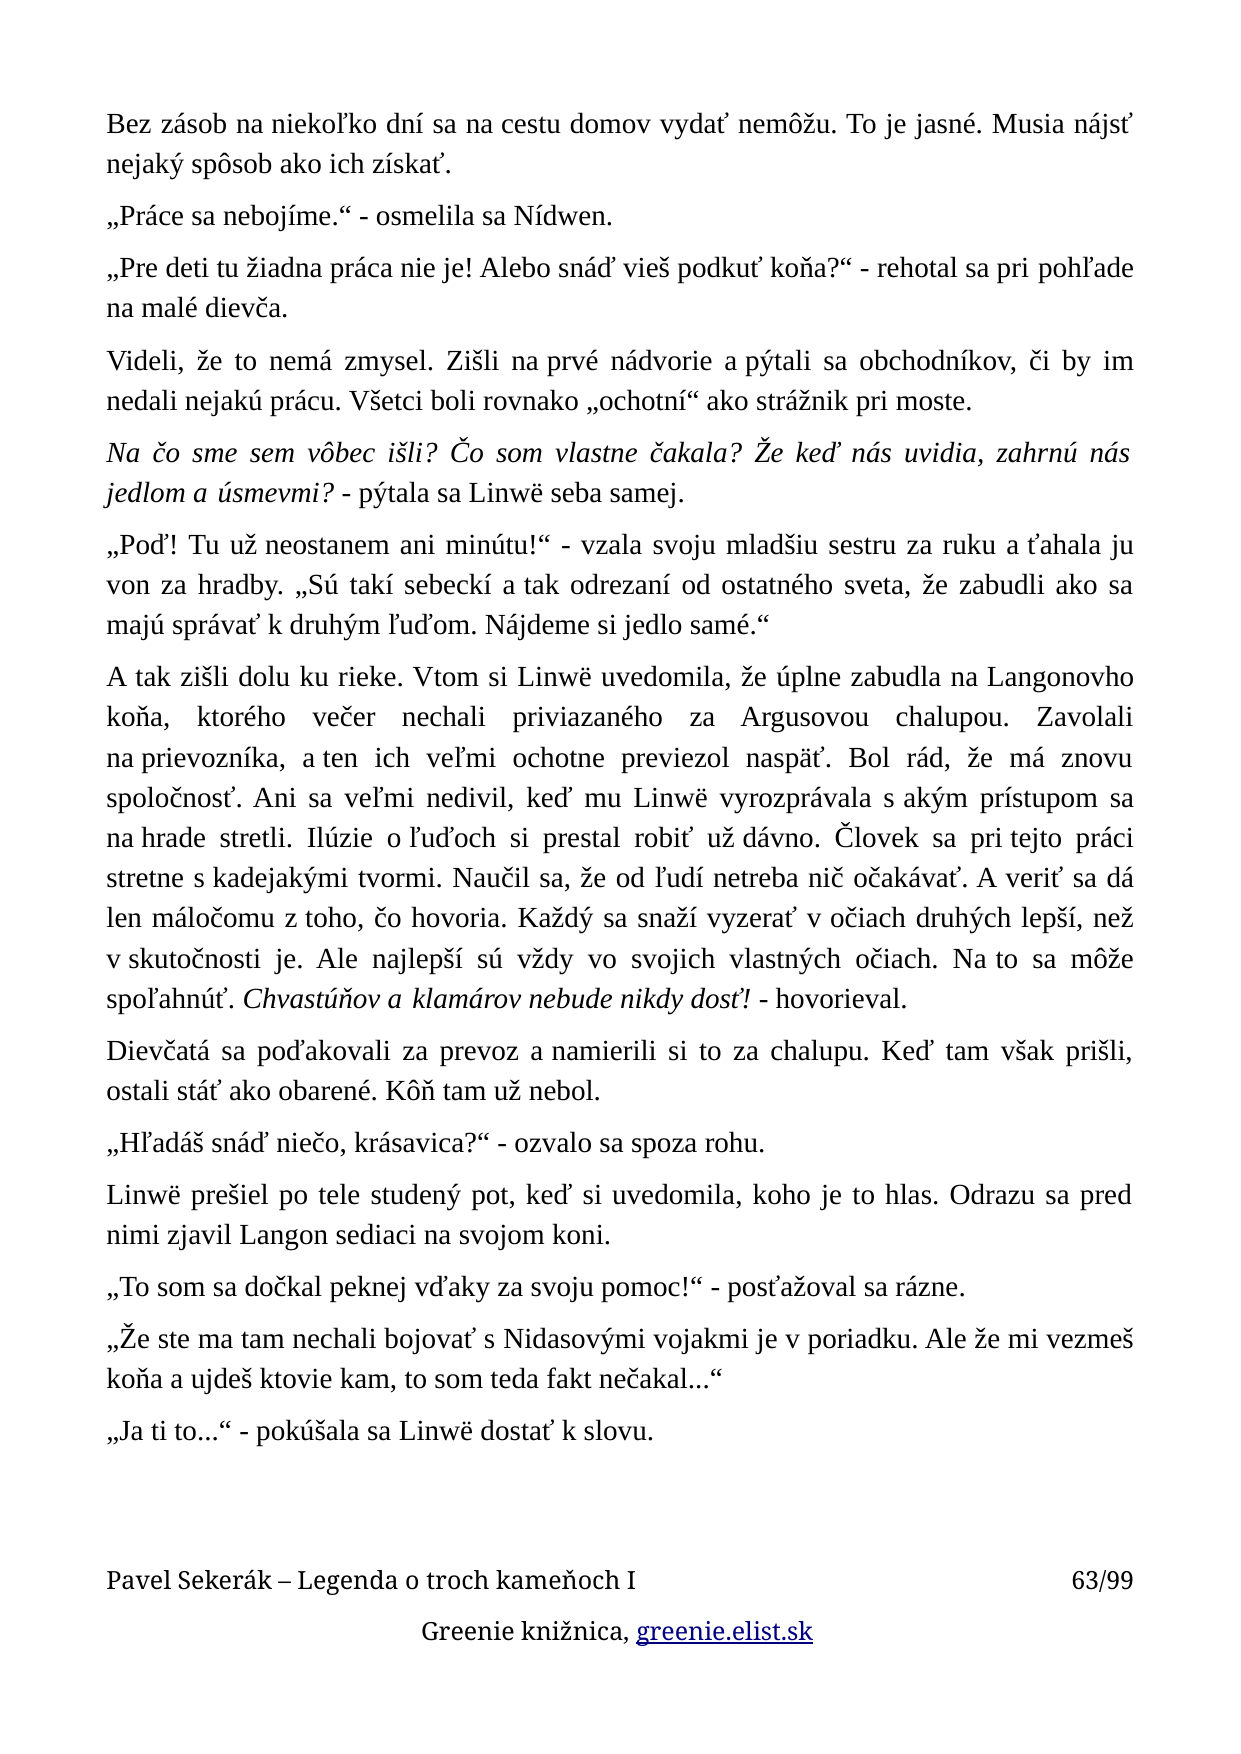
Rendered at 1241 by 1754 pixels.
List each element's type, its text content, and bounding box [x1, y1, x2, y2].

text Na čo sme sem vôbec išli? Čo som vlastne čakala? Že keď nás uvidia, zahrnú nás jedlom a úsmevmi? - pýtala sa Linwë seba samej. [106, 435, 1134, 508]
text „Práce sa nebojíme.“ - osmelila sa Nídwen. [106, 198, 1134, 232]
text „Hľadáš snáď niečo, krásavica?“ - ozvalo sa spoza rohu. [106, 1125, 1134, 1159]
text „Pre deti tu žiadna práca nie je! Alebo snáď vieš podkuť koňa?“ - rehotal sa pri pohľade na malé dievča. [106, 250, 1134, 324]
text Dievčatá sa poďakovali za prevoz a namierili si to za chalupu. Keď tam však prišli, ostali stáť ako obarené. Kôň tam už nebol. [106, 1033, 1134, 1107]
text „To som sa dočkal peknej vďaky za svoju pomoc!“ - posťažoval sa rázne. [106, 1269, 1134, 1303]
text „Poď! Tu už neostanem ani minútu!“ - vzala svoju mladšiu sestru za ruku a ťahala ju von za hradby. „Sú takí sebeckí a tak odrezaní od ostatného sveta, že zabudli ako sa majú správať k druhým ľuďom. Nájdeme si jedlo samé.“ [106, 527, 1134, 641]
text „Ja ti to...“ - pokúšala sa Linwë dostať k slovu. [106, 1413, 1134, 1447]
text Linwë prešiel po tele studený pot, keď si uvedomila, koho je to hlas. Odrazu sa pred nimi zjavil Langon sediaci na svojom koni. [106, 1177, 1134, 1251]
text Bez zásob na niekoľko dní sa na cestu domov vydať nemôžu. To je jasné. Musia nájsť nejaký spôsob ako ich získať. [106, 106, 1134, 180]
text A tak zišli dolu ku rieke. Vtom si Linwë uvedomila, že úplne zabudla na Langonovho koňa, ktorého večer nechali priviazaného za Argusovou chalupou. Zavolali na prievozníka, a ten ich veľmi ochotne previezol naspäť. Bol rád, že má znovu spoločnosť. Ani sa veľmi nedivil, keď mu Linwë vyrozprávala s akým prístupom sa na hrade stretli. Ilúzie o ľuďoch si prestal robiť už dávno. Človek sa pri tejto práci stretne s kadejakými tvormi. Naučil sa, že od ľudí netreba nič očakávať. A veriť sa dá len máločomu z toho, čo hovoria. Každý sa snaží vyzerať v očiach druhých lepší, než v skutočnosti je. Ale najlepší sú vždy vo svojich vlastných očiach. Na to sa môže spoľahnúť. Chvastúňov a klamárov nebude nikdy dosť! - hovorieval. [106, 659, 1134, 1014]
text Videli, že to nemá zmysel. Zišli na prvé nádvorie a pýtali sa obchodníkov, či by im nedali nejakú prácu. Všetci boli rovnako „ochotní“ ako strážnik pri moste. [106, 343, 1134, 416]
text „Že ste ma tam nechali bojovať s Nidasovými vojakmi je v poriadku. Ale že mi vezmeš koňa a ujdeš ktovie kam, to som teda fakt nečakal...“ [106, 1321, 1134, 1395]
